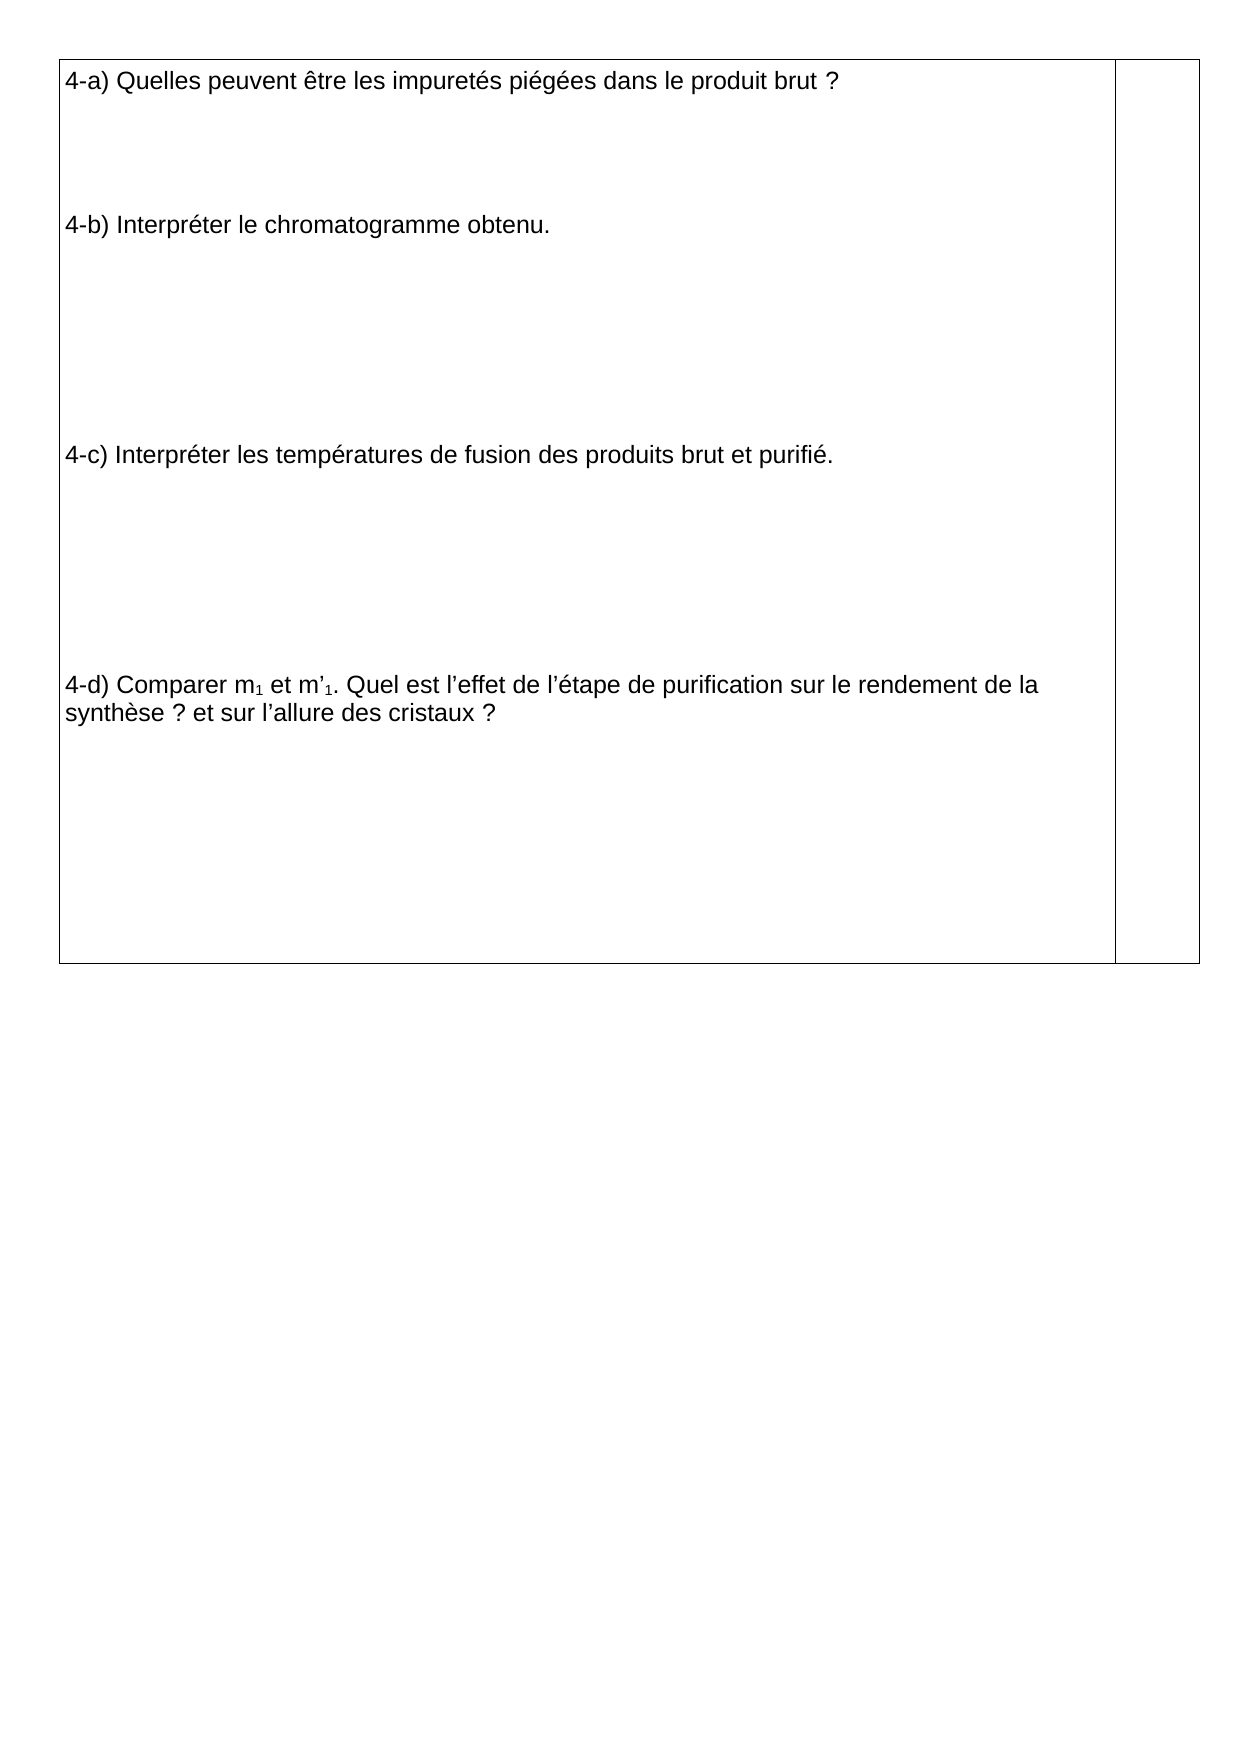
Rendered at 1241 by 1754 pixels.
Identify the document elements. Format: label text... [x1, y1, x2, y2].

table_cell [1116, 60, 1199, 963]
table_cell 4-a) Quelles peuvent être les impuretés piégées dans le produit brut ? 4-b) Interpréter le chromatogramme obtenu. 4-c) Interpréter les températures de fusion des produits brut et purifié. 4-d) Comparer m1 et m’1. Quel est l’effet de l’étape de purification sur le rendement de la synthèse ? et sur l’allure des cristaux ? [60, 60, 1115, 963]
